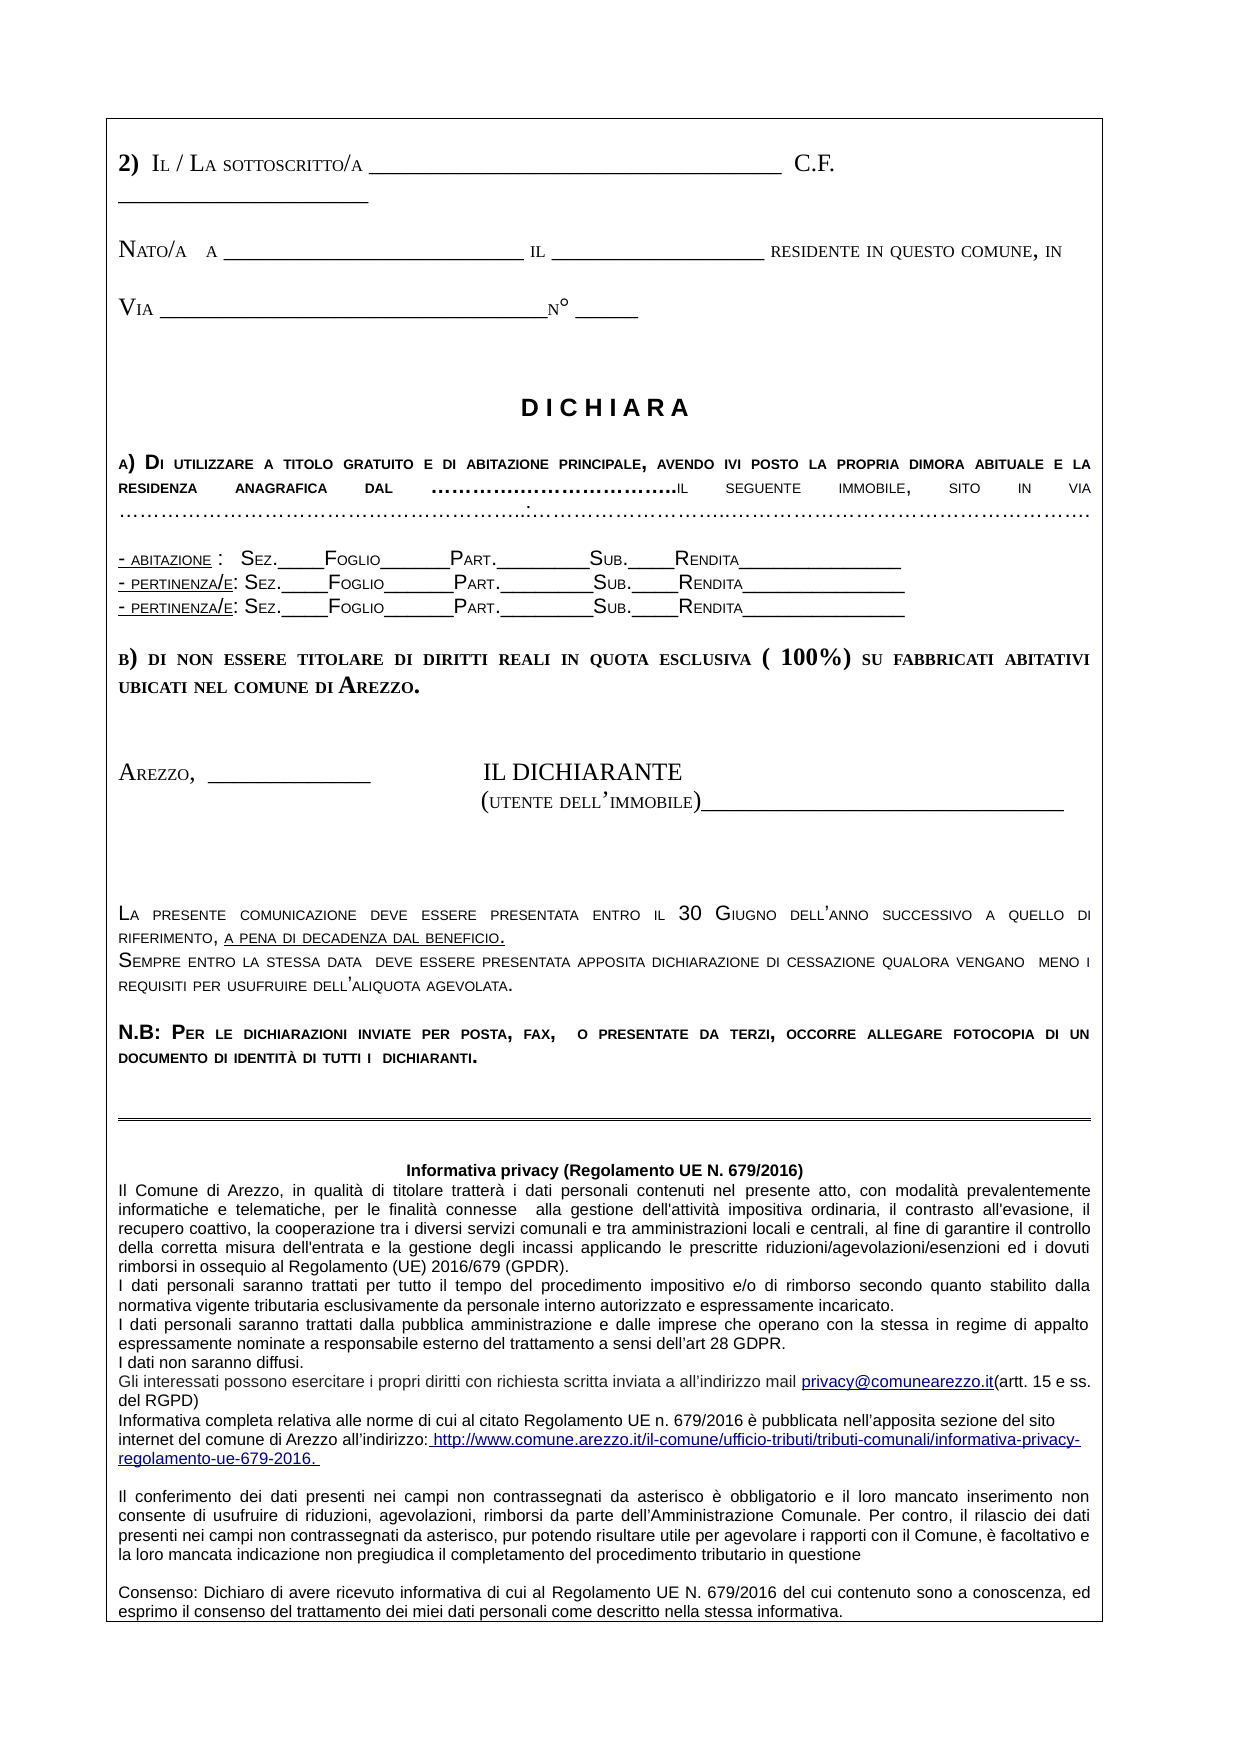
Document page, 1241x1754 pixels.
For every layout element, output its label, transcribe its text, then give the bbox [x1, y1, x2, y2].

table_header 2) Il / La sottoscritto/a _________________________________ C.F. ____________________ Nato/a a ________________________ il _________________ residente in questo comune, in Via _______________________________n° _____ D I C H I A R A a) Di utilizzare a titolo gratuito e di abitazione principale, avendo ivi posto la propria dimora abituale e la residenza anagrafica dal ………….…………………..il seguente immobile, sito in via …………………………………………………..:………………………..……………………………………………. - abitazione : Sez.____Foglio______Part.________Sub.____Rendita______________ - pertinenza/e: Sez.____Foglio______Part.________Sub.____Rendita______________ - pertinenza/e: Sez.____Foglio______Part.________Sub.____Rendita______________ b) di non essere titolare di diritti reali in quota esclusiva ( 100%) su fabbricati abitativi ubicati nel comune di Arezzo. Arezzo, _____________ IL DICHIARANTE (utente dell’immobile)_____________________________ La presente comunicazione deve essere presentata entro il 30 Giugno dell’anno successivo a quello di riferimento, a pena di decadenza dal beneficio. Sempre entro la stessa data deve essere presentata apposita dichiarazione di cessazione qualora vengano meno i requisiti per usufruire dell’aliquota agevolata. N.B: Per le dichiarazioni inviate per posta, fax, o presentate da terzi, occorre allegare fotocopia di un documento di identità di tutti i dichiaranti. Informativa privacy (Regolamento UE N. 679/2016) Il Comune di Arezzo, in qualità di titolare tratterà i dati personali contenuti nel presente atto, con modalità prevalentemente informatiche e telematiche, per le finalità connesse alla gestione dell'attività impositiva ordinaria, il contrasto all'evasione, il recupero coattivo, la cooperazione tra i diversi servizi comunali e tra amministrazioni locali e centrali, al fine di garantire il controllo della corretta misura dell'entrata e la gestione degli incassi applicando le prescritte riduzioni/agevolazioni/esenzioni ed i dovuti rimborsi in ossequio al Regolamento (UE) 2016/679 (GPDR). I dati personali saranno trattati per tutto il tempo del procedimento impositivo e/o di rimborso secondo quanto stabilito dalla normativa vigente tributaria esclusivamente da personale interno autorizzato e espressamente incaricato. I dati personali saranno trattati dalla pubblica amministrazione e dalle imprese che operano con la stessa in regime di appalto espressamente nominate a responsabile esterno del trattamento a sensi dell’art 28 GDPR. I dati non saranno diffusi. Gli interessati possono esercitare i propri diritti con richiesta scritta inviata a all’indirizzo mail privacy@comunearezzo.it(artt. 15 e ss. del RGPD) Informativa completa relativa alle norme di cui al citato Regolamento UE n. 679/2016 è pubblicata nell’apposita sezione del sito internet del comune di Arezzo all’indirizzo: http://www.comune.arezzo.it/il-comune/ufficio-tributi/tributi-comunali/informativa-privacy-regolamento-ue-679-2016. Il conferimento dei dati presenti nei campi non contrassegnati da asterisco è obbligatorio e il loro mancato inserimento non consente di usufruire di riduzioni, agevolazioni, rimborsi da parte dell’Amministrazione Comunale. Per contro, il rilascio dei dati presenti nei campi non contrassegnati da asterisco, pur potendo risultare utile per agevolare i rapporti con il Comune, è facoltativo e la loro mancata indicazione non pregiudica il completamento del procedimento tributario in questione Consenso: Dichiaro di avere ricevuto informativa di cui al Regolamento UE N. 679/2016 del cui contenuto sono a conoscenza, ed esprimo il consenso del trattamento dei miei dati personali come descritto nella stessa informativa. [107, 119, 1102, 1621]
